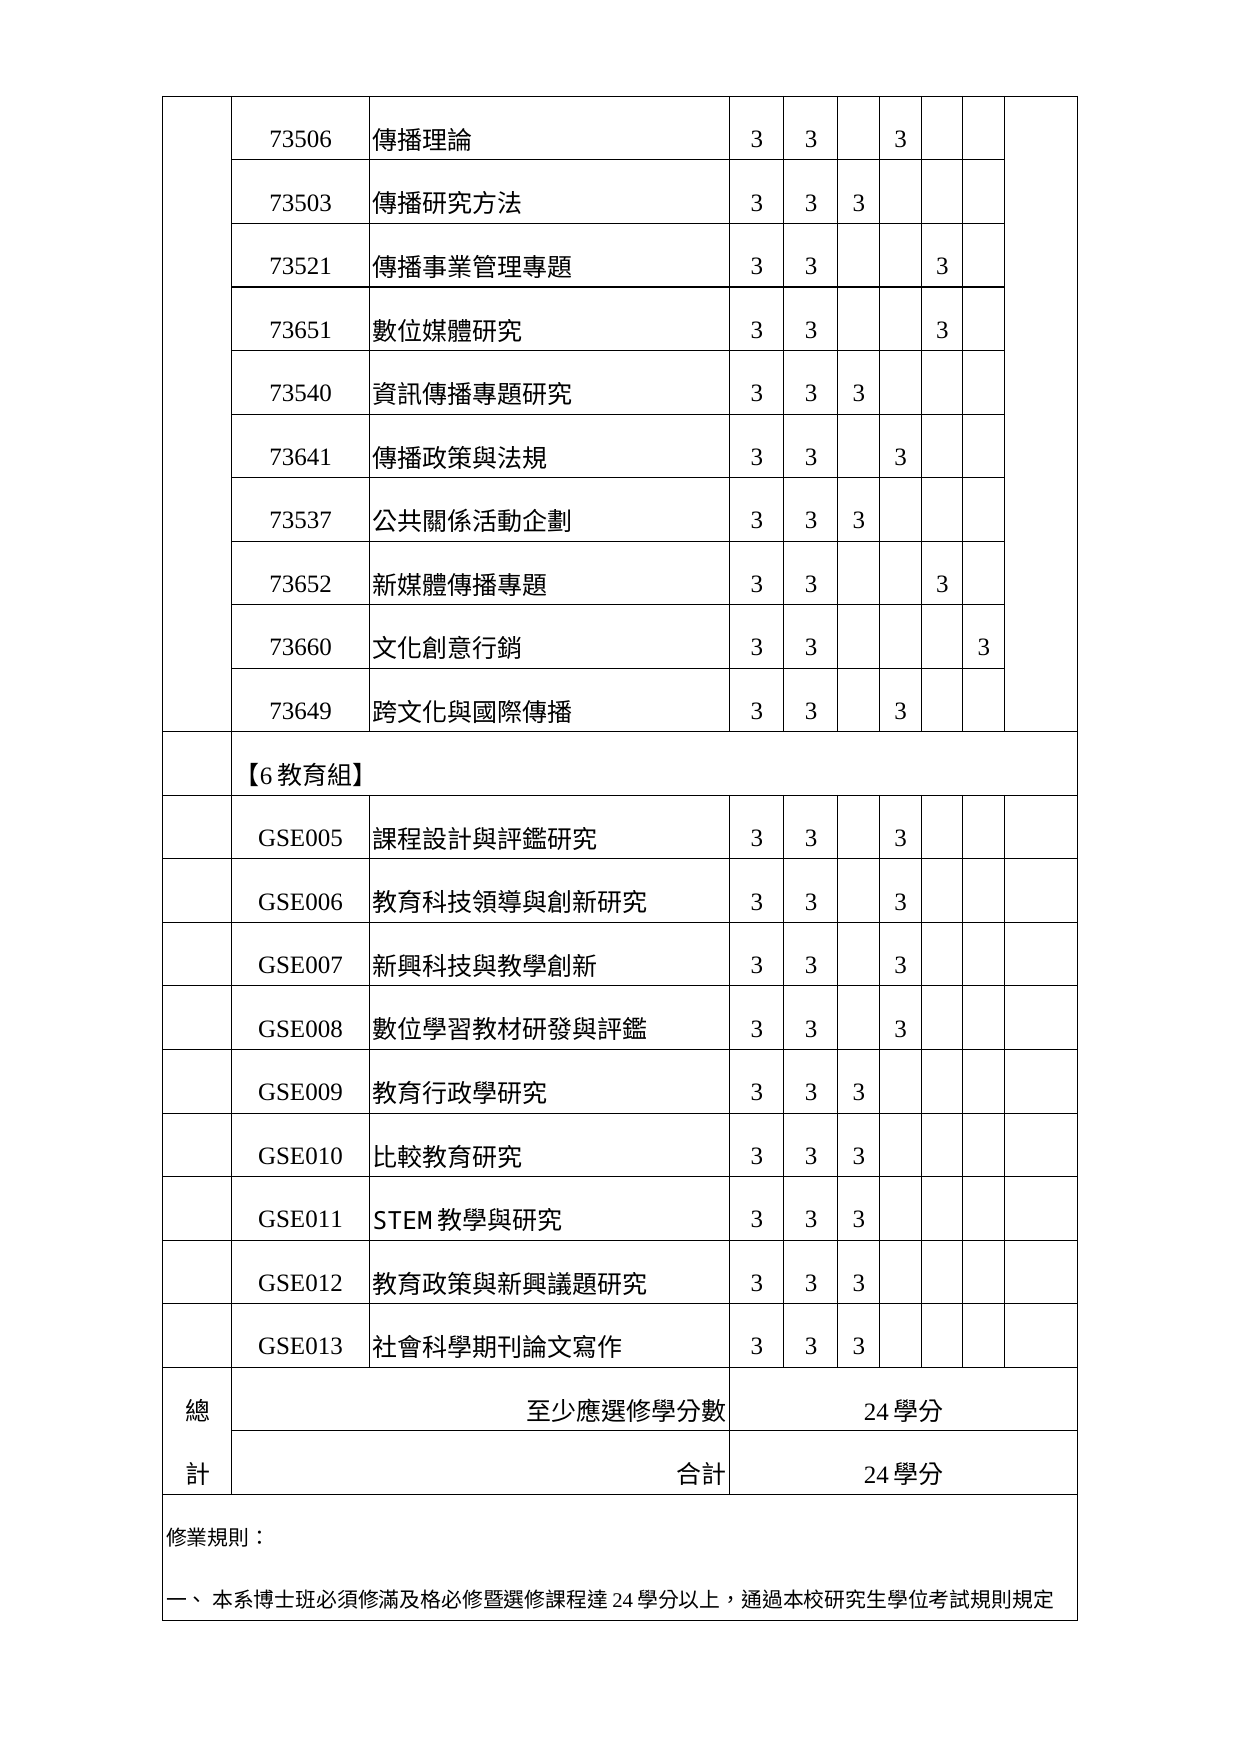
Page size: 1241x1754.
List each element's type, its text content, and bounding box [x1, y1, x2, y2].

table_cell [163, 986, 231, 1049]
table_cell [1005, 859, 1077, 922]
table_cell [922, 160, 962, 223]
table_cell 3 [730, 796, 783, 858]
table_cell [963, 1114, 1004, 1176]
table_cell 3 [922, 542, 962, 604]
table_cell 至少應選修學分數 [232, 1368, 729, 1430]
table_cell [922, 669, 962, 731]
table_cell [922, 1114, 962, 1176]
table_cell GSE011 [232, 1177, 369, 1239]
table_cell [922, 351, 962, 413]
table_cell 3 [730, 288, 783, 350]
table_cell 合計 [232, 1431, 729, 1494]
table_cell [163, 1177, 231, 1239]
table_cell [922, 97, 962, 159]
table_cell [922, 796, 962, 858]
table_cell GSE013 [232, 1304, 369, 1367]
table_cell 3 [730, 351, 783, 413]
table_cell 3 [730, 224, 783, 286]
table_cell [838, 288, 879, 350]
table_cell 3 [838, 1050, 879, 1112]
table_cell [1005, 1114, 1077, 1176]
table_cell 3 [730, 859, 783, 922]
table_cell 3 [730, 1241, 783, 1303]
table_cell [163, 1304, 231, 1367]
table_cell [880, 1177, 921, 1239]
table_cell 3 [730, 415, 783, 477]
table_cell 73506 [232, 97, 369, 159]
table_cell 3 [784, 160, 837, 223]
table_cell [922, 1241, 962, 1303]
table_cell 3 [730, 160, 783, 223]
table_cell 3 [730, 986, 783, 1049]
table_cell GSE010 [232, 1114, 369, 1176]
table_cell [922, 478, 962, 541]
table_cell [963, 669, 1004, 731]
table_cell 73503 [232, 160, 369, 223]
table_cell 3 [784, 669, 837, 731]
table_cell 3 [838, 1177, 879, 1239]
table_cell 3 [784, 542, 837, 604]
table_cell [922, 605, 962, 668]
table_cell [1005, 1177, 1077, 1239]
table_cell [963, 859, 1004, 922]
table_cell [922, 1177, 962, 1239]
table_cell [963, 351, 1004, 413]
table_cell 3 [784, 796, 837, 858]
table_cell [1005, 923, 1077, 985]
table_cell 3 [784, 923, 837, 985]
table_cell [163, 732, 231, 795]
table_cell [880, 1304, 921, 1367]
table_cell 3 [922, 288, 962, 350]
table_cell [963, 224, 1004, 286]
table_cell [880, 478, 921, 541]
table_cell 3 [784, 351, 837, 413]
table_cell 3 [880, 415, 921, 477]
table_cell GSE008 [232, 986, 369, 1049]
table_cell [838, 415, 879, 477]
table_cell [163, 97, 231, 731]
table_cell [163, 859, 231, 922]
table_cell [963, 1177, 1004, 1239]
table_cell [922, 1304, 962, 1367]
table_cell [922, 1050, 962, 1112]
table_cell 73537 [232, 478, 369, 541]
table_cell [163, 923, 231, 985]
table_cell 3 [880, 923, 921, 985]
table_cell [838, 605, 879, 668]
table_cell 修業規則： 一、 本系博士班必須修滿及格必修暨選修課程達24學分以上，通過本校研究生學位考試規則規定 [163, 1495, 1077, 1620]
table_cell 3 [784, 97, 837, 159]
table_cell [880, 160, 921, 223]
table_cell 公共關係活動企劃 [370, 478, 729, 541]
table_cell [838, 859, 879, 922]
table_cell 跨文化與國際傳播 [370, 669, 729, 731]
table_cell 3 [880, 859, 921, 922]
table_cell 3 [880, 986, 921, 1049]
table_cell [838, 669, 879, 731]
table_cell [880, 605, 921, 668]
table_cell 傳播研究方法 [370, 160, 729, 223]
table_cell GSE006 [232, 859, 369, 922]
table_cell 3 [730, 97, 783, 159]
table_cell [163, 796, 231, 858]
table_cell [838, 224, 879, 286]
table_cell [1005, 986, 1077, 1049]
table_cell 教育政策與新興議題研究 [370, 1241, 729, 1303]
table_cell [963, 97, 1004, 159]
table_cell 教育行政學研究 [370, 1050, 729, 1112]
table_cell 3 [880, 796, 921, 858]
table_cell [963, 160, 1004, 223]
table_cell 3 [838, 1241, 879, 1303]
table_cell 3 [880, 669, 921, 731]
table_cell 數位學習教材研發與評鑑 [370, 986, 729, 1049]
table_cell 3 [963, 605, 1004, 668]
table_cell [1005, 796, 1077, 858]
table_cell [838, 796, 879, 858]
table_cell [963, 288, 1004, 350]
table_cell 3 [730, 1050, 783, 1112]
table_cell [963, 796, 1004, 858]
table_cell 73649 [232, 669, 369, 731]
table_cell 3 [730, 1177, 783, 1239]
table_cell 比較教育研究 [370, 1114, 729, 1176]
table_cell 新興科技與教學創新 [370, 923, 729, 985]
table_cell GSE005 [232, 796, 369, 858]
table_cell 3 [730, 923, 783, 985]
table_cell 數位媒體研究 [370, 288, 729, 350]
table_cell [963, 923, 1004, 985]
table_cell [163, 1241, 231, 1303]
table_cell 3 [784, 1050, 837, 1112]
table_cell 課程設計與評鑑研究 [370, 796, 729, 858]
table_cell [838, 923, 879, 985]
table_cell 3 [784, 1177, 837, 1239]
table_cell [838, 542, 879, 604]
table_cell [880, 224, 921, 286]
table_cell 傳播事業管理專題 [370, 224, 729, 286]
table_cell 3 [784, 859, 837, 922]
table_cell [963, 986, 1004, 1049]
table_cell 【6教育組】 [232, 732, 1077, 795]
table_cell 73521 [232, 224, 369, 286]
table_cell [922, 986, 962, 1049]
table_cell [838, 97, 879, 159]
table_cell 3 [838, 1304, 879, 1367]
table_cell 資訊傳播專題研究 [370, 351, 729, 413]
table_cell 3 [730, 669, 783, 731]
table_cell 傳播理論 [370, 97, 729, 159]
table_cell 3 [784, 1304, 837, 1367]
table_cell 3 [784, 288, 837, 350]
table_cell 3 [838, 160, 879, 223]
table_cell 3 [784, 478, 837, 541]
table_cell 3 [784, 415, 837, 477]
table_cell 73651 [232, 288, 369, 350]
table_cell [880, 1241, 921, 1303]
table_cell 3 [730, 1114, 783, 1176]
table_cell 3 [730, 1304, 783, 1367]
table_cell [880, 351, 921, 413]
table_cell [963, 1304, 1004, 1367]
table_cell 3 [730, 542, 783, 604]
table_cell 24學分 [730, 1368, 1077, 1430]
table_cell 3 [784, 1114, 837, 1176]
table_cell [963, 1050, 1004, 1112]
table_cell [963, 478, 1004, 541]
table_cell 3 [730, 605, 783, 668]
table_cell 73641 [232, 415, 369, 477]
table_cell [163, 1114, 231, 1176]
table_cell 3 [838, 351, 879, 413]
table_cell 3 [922, 224, 962, 286]
table_cell 文化創意行銷 [370, 605, 729, 668]
table_cell GSE012 [232, 1241, 369, 1303]
table_cell [963, 1241, 1004, 1303]
table_cell 教育科技領導與創新研究 [370, 859, 729, 922]
table_cell 3 [784, 1241, 837, 1303]
table_cell 社會科學期刊論文寫作 [370, 1304, 729, 1367]
table_cell [880, 542, 921, 604]
table_cell 3 [838, 1114, 879, 1176]
table_cell 3 [784, 224, 837, 286]
table_cell [963, 542, 1004, 604]
table_cell 新媒體傳播專題 [370, 542, 729, 604]
table_cell 傳播政策與法規 [370, 415, 729, 477]
table_cell [963, 415, 1004, 477]
table_cell [1005, 97, 1077, 731]
table_cell [1005, 1241, 1077, 1303]
table_cell [880, 1050, 921, 1112]
table_cell 3 [730, 478, 783, 541]
table_cell [838, 986, 879, 1049]
table_cell 73540 [232, 351, 369, 413]
table_cell [1005, 1050, 1077, 1112]
table_cell [922, 415, 962, 477]
table_cell GSE009 [232, 1050, 369, 1112]
table_cell [163, 1050, 231, 1112]
table_cell GSE007 [232, 923, 369, 985]
table_cell 3 [838, 478, 879, 541]
table_cell [880, 288, 921, 350]
table_cell 3 [880, 97, 921, 159]
table_cell 73652 [232, 542, 369, 604]
table_cell 73660 [232, 605, 369, 668]
table_cell [922, 923, 962, 985]
table_cell [880, 1114, 921, 1176]
table_cell [1005, 1304, 1077, 1367]
table_cell 24學分 [730, 1431, 1077, 1494]
table_cell STEM教學與研究 [370, 1177, 729, 1239]
table_cell 3 [784, 605, 837, 668]
table_cell 3 [784, 986, 837, 1049]
table_cell [922, 859, 962, 922]
table_cell 總 計 [163, 1368, 231, 1494]
